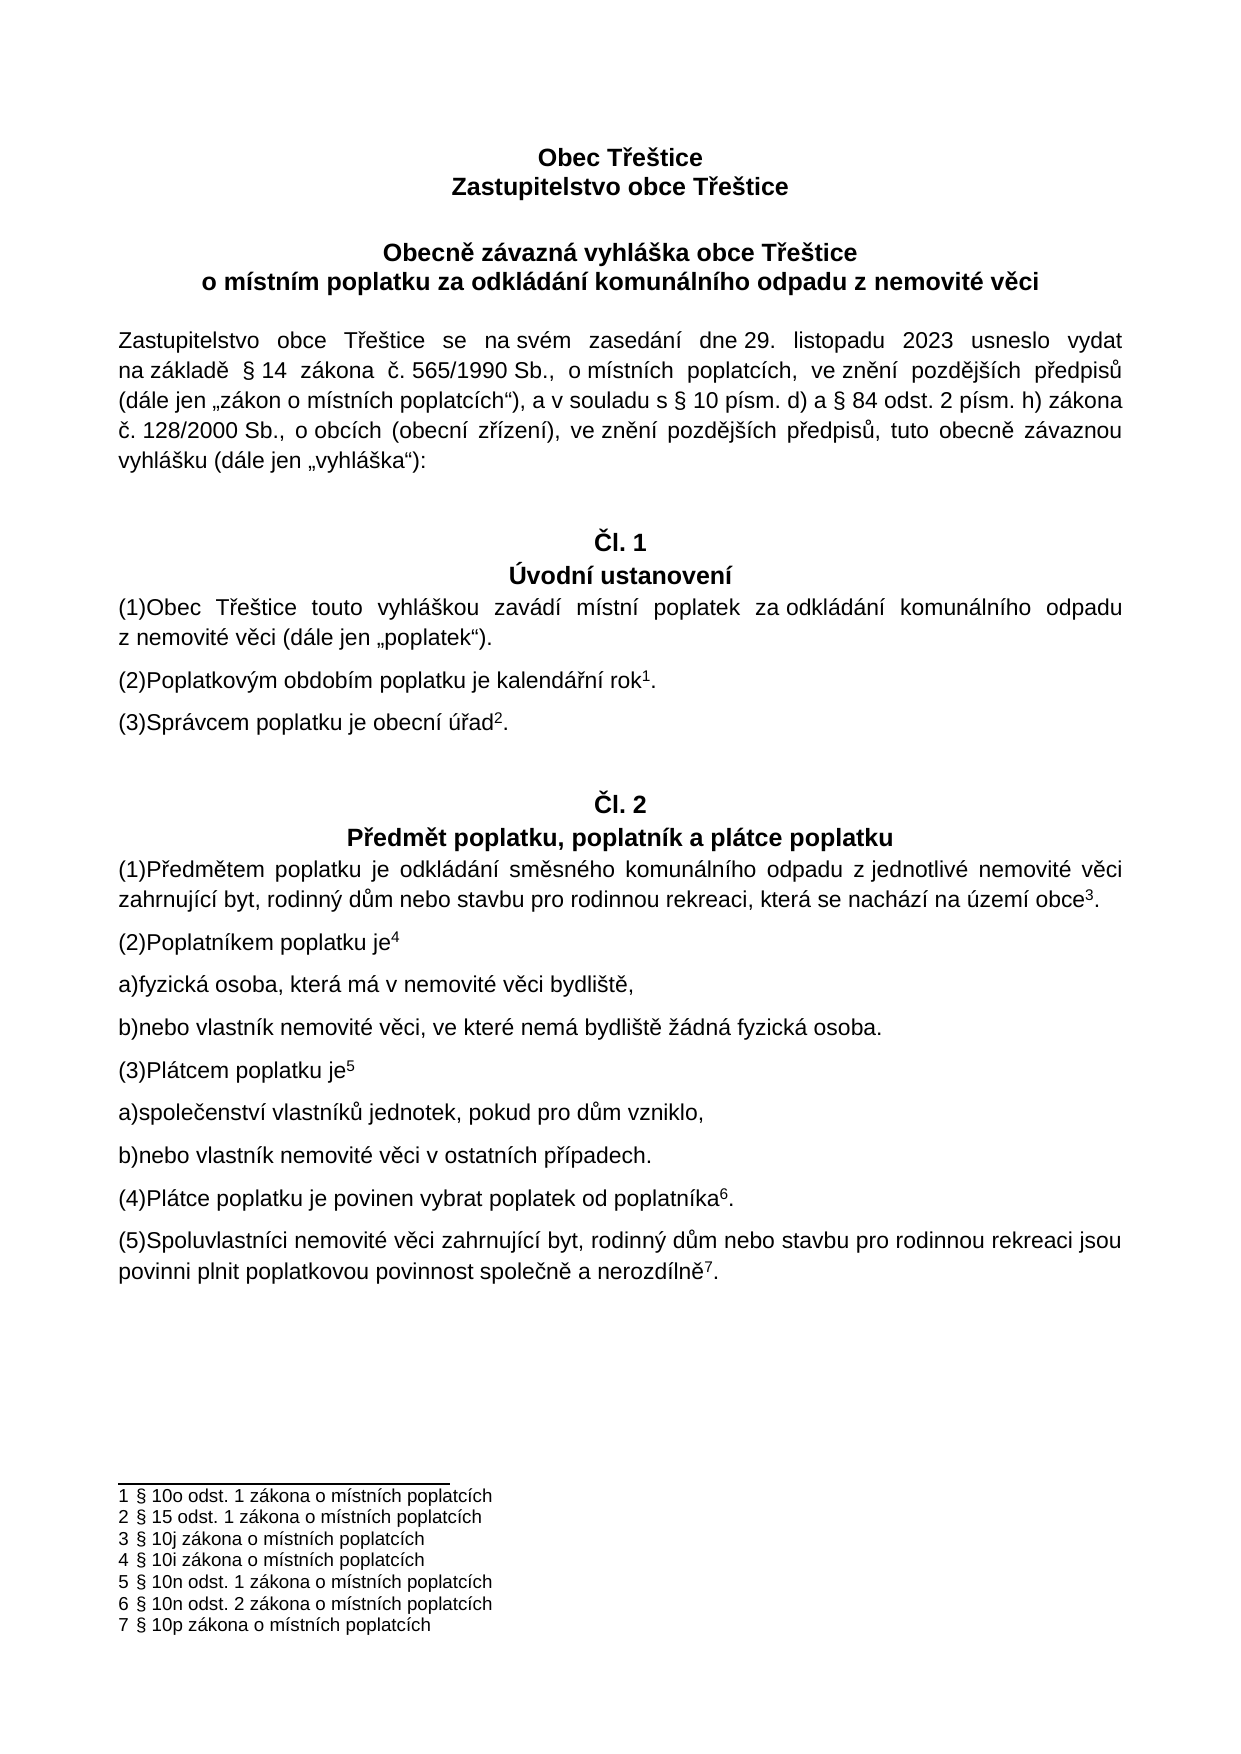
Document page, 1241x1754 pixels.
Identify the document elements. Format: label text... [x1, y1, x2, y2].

list § 10n odst. 2 zákona o místních poplatcích [118, 1592, 1122, 1614]
list § 10o odst. 1 zákona o místních poplatcích [118, 1484, 1122, 1506]
list Plátce poplatku je povinen vybrat poplatek od poplatníka. [118, 1185, 1122, 1211]
list § 10p zákona o místních poplatcích [118, 1614, 1122, 1635]
subtitle Čl. 1 Úvodní ustanovení [118, 528, 1122, 589]
list fyzická osoba, která má v nemovité věci bydliště, [118, 971, 1122, 998]
text Zastupitelstvo obce Třeštice se na svém zasedání dne 29. listopadu 2023 usneslo vydat na základě § 14 zákona č. 565/1990 Sb., o místních poplatcích, ve znění pozdějších předpisů (dále jen „zákon o místních poplatcích“), a v souladu s § 10 písm. d) a § 84 odst. 2 písm. h) zákona č. 128/2000 Sb., o obcích (obecní zřízení), ve znění pozdějších předpisů, tuto obecně závaznou vyhlášku (dále jen „vyhláška“): [118, 327, 1122, 474]
list Obec Třeštice touto vyhláškou zavádí místní poplatek za odkládání komunálního odpadu z nemovité věci (dále jen „poplatek“). [118, 594, 1122, 650]
list § 10i zákona o místních poplatcích [118, 1549, 1122, 1571]
list Plátcem poplatku je [118, 1057, 1122, 1083]
list nebo vlastník nemovité věci, ve které nemá bydliště žádná fyzická osoba. [118, 1014, 1122, 1040]
list Správcem poplatku je obecní úřad. [118, 709, 1122, 736]
list nebo vlastník nemovité věci v ostatních případech. [118, 1142, 1122, 1168]
list společenství vlastníků jednotek, pokud pro dům vzniklo, [118, 1099, 1122, 1126]
list § 15 odst. 1 zákona o místních poplatcích [118, 1506, 1122, 1528]
list § 10n odst. 1 zákona o místních poplatcích [118, 1571, 1122, 1592]
list Poplatníkem poplatku je [118, 928, 1122, 955]
list Poplatkovým obdobím poplatku je kalendářní rok. [118, 667, 1122, 693]
text Obec Třeštice Zastupitelstvo obce Třeštice [118, 143, 1122, 201]
subtitle Obecně závazná vyhláška obce Třeštice o místním poplatku za odkládání komunálního odpadu z nemovité věci [118, 238, 1122, 295]
list Spoluvlastníci nemovité věci zahrnující byt, rodinný dům nebo stavbu pro rodinnou rekreaci jsou povinni plnit poplatkovou povinnost společně a nerozdílně. [118, 1227, 1122, 1284]
list § 10j zákona o místních poplatcích [118, 1528, 1122, 1549]
list Předmětem poplatku je odkládání směsného komunálního odpadu z jednotlivé nemovité věci zahrnující byt, rodinný dům nebo stavbu pro rodinnou rekreaci, která se nachází na území obce. [118, 856, 1122, 912]
subtitle Čl. 2 Předmět poplatku, poplatník a plátce poplatku [118, 789, 1122, 851]
